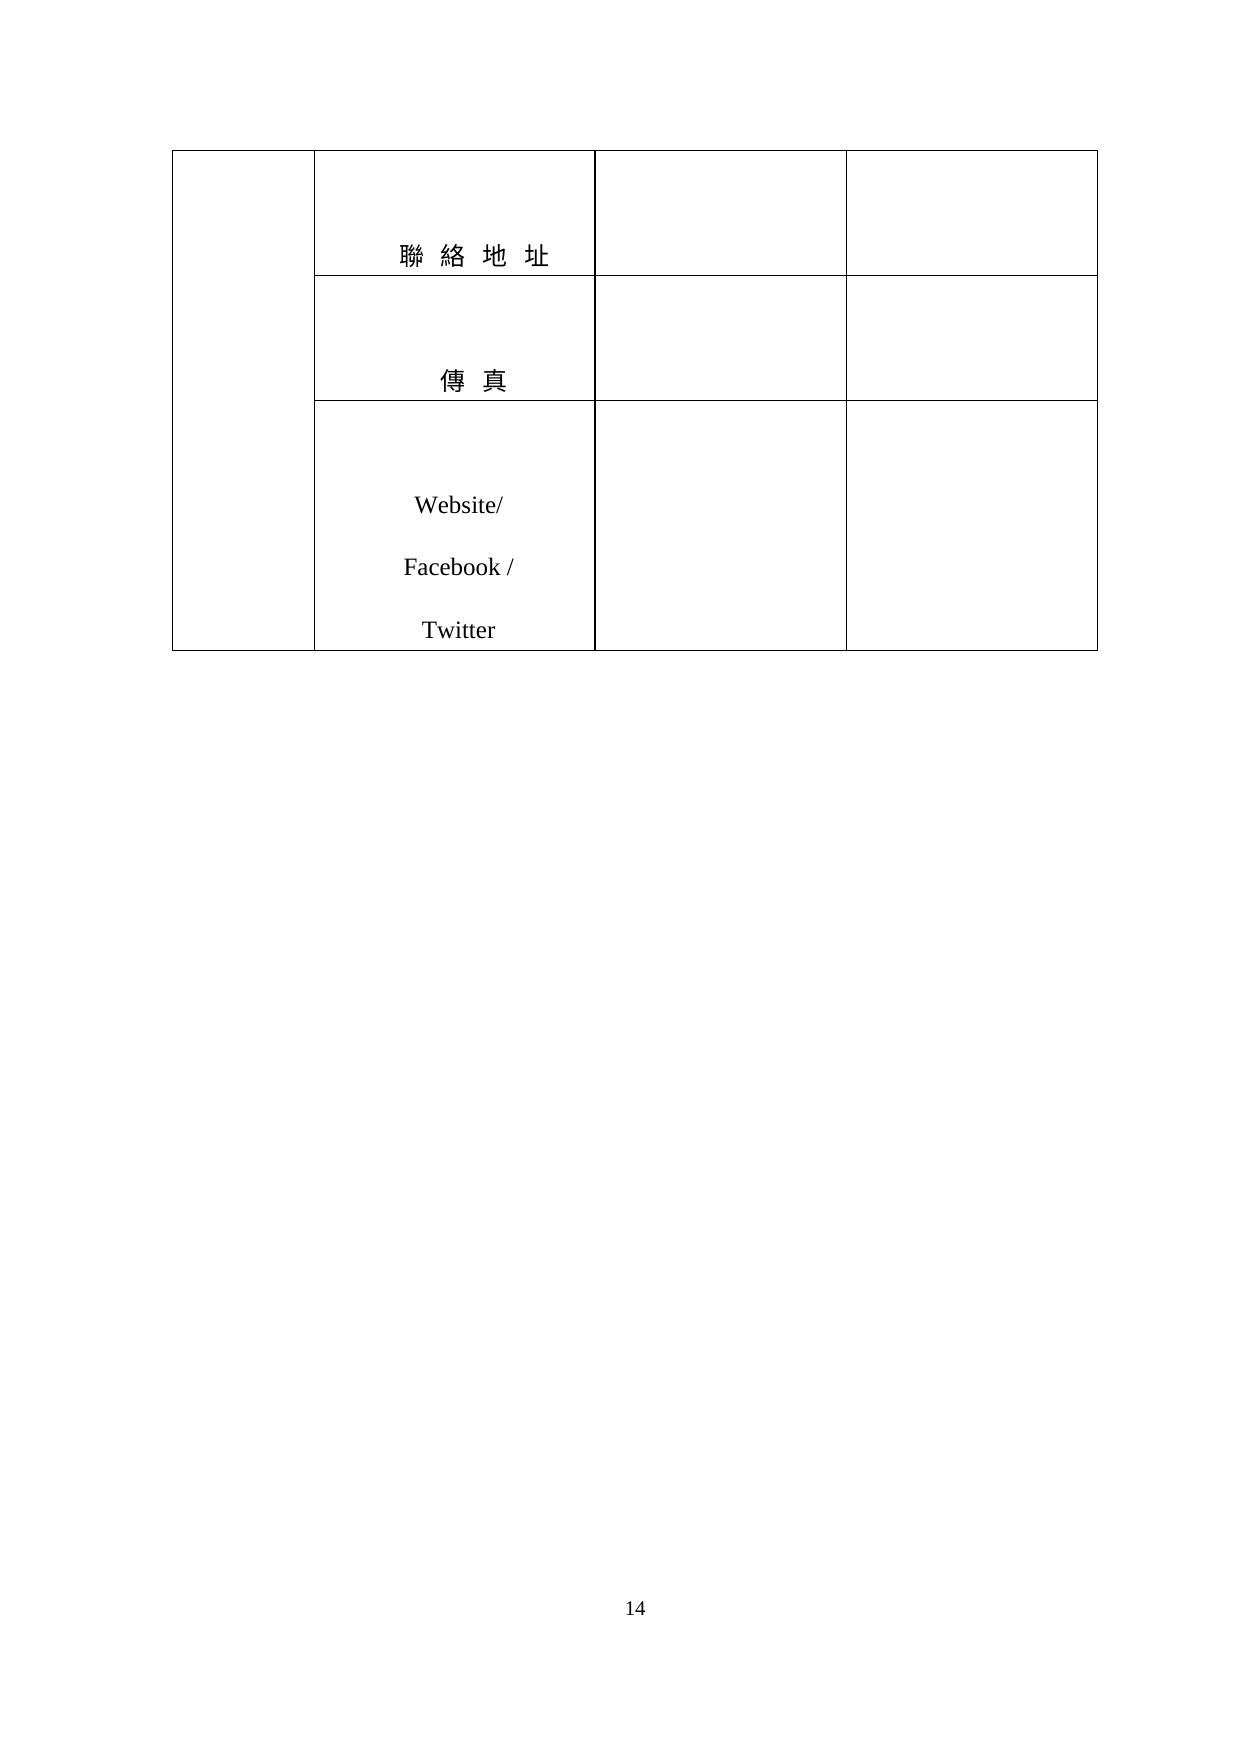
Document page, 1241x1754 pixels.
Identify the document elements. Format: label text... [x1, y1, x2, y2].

table_cell Website/ Facebook / Twitter [315, 401, 594, 650]
table_cell 傳真 [315, 276, 594, 400]
table_cell [847, 151, 1097, 275]
table_cell [847, 276, 1097, 400]
table_cell 聯絡地址 [315, 151, 594, 275]
table_cell [596, 151, 846, 275]
table_cell [596, 401, 846, 650]
table_cell [596, 276, 846, 400]
table_cell [847, 401, 1097, 650]
table_cell [173, 151, 314, 650]
